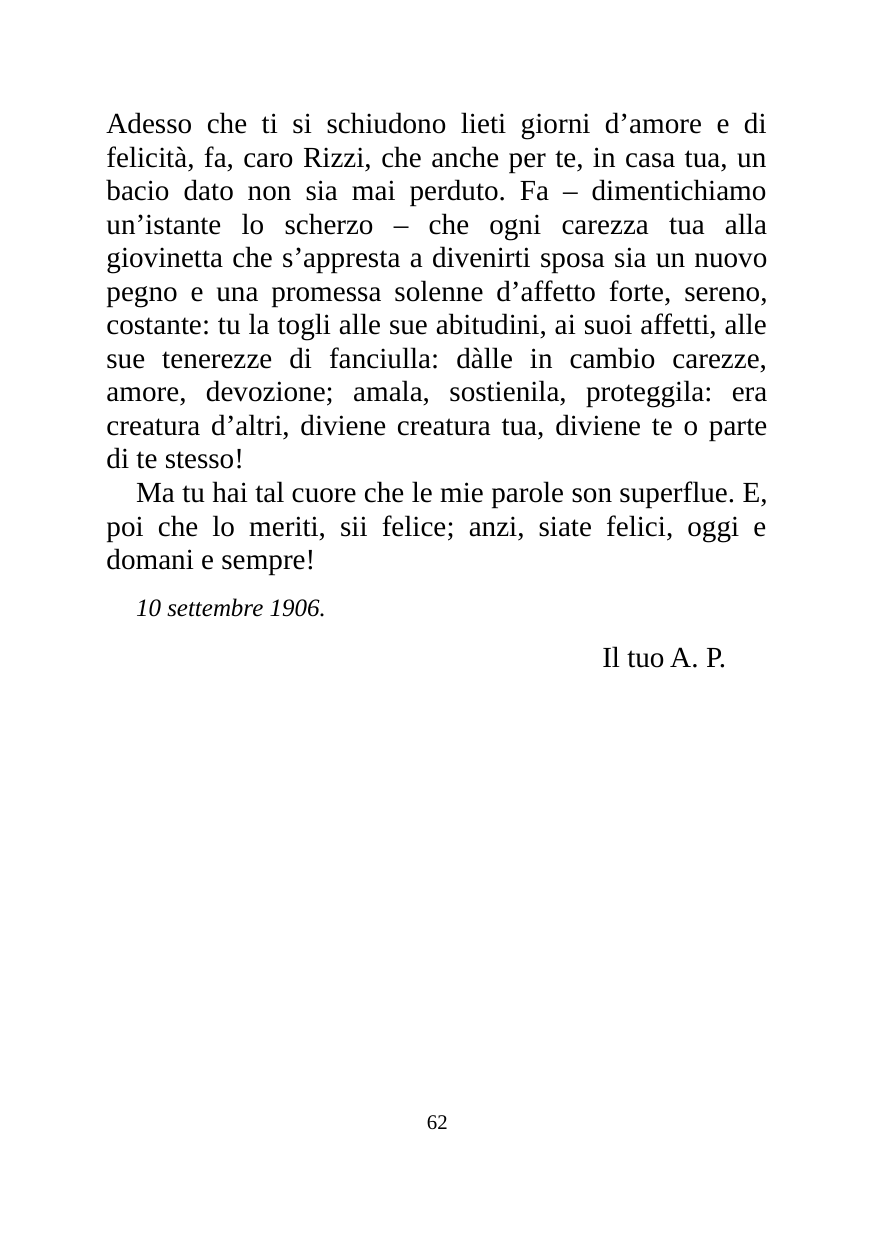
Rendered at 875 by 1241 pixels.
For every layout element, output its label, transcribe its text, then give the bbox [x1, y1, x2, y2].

text Adesso che ti si schiudono lieti giorni d’amore e di felicità, fa, caro Rizzi, che anche per te, in casa tua, un bacio dato non sia mai perduto. Fa – dimentichiamo un’istante lo scherzo – che ogni carezza tua alla giovinetta che s’appresta a divenirti sposa sia un nuovo pegno e una promessa solenne d’affetto forte, sereno, costante: tu la togli alle sue abitudini, ai suoi affetti, alle sue tenerezze di fanciulla: dàlle in cambio carezze, amore, devozione; amala, sostienila, proteggila: era creatura d’altri, diviene creatura tua, diviene te o parte di te stesso! [106, 106, 768, 475]
text Il tuo A. P. [106, 640, 726, 673]
text Ma tu hai tal cuore che le mie parole son superflue. E, poi che lo meriti, sii felice; anzi, siate felici, oggi e domani e sempre! [106, 475, 768, 576]
text 10 settembre 1906. [106, 593, 768, 622]
